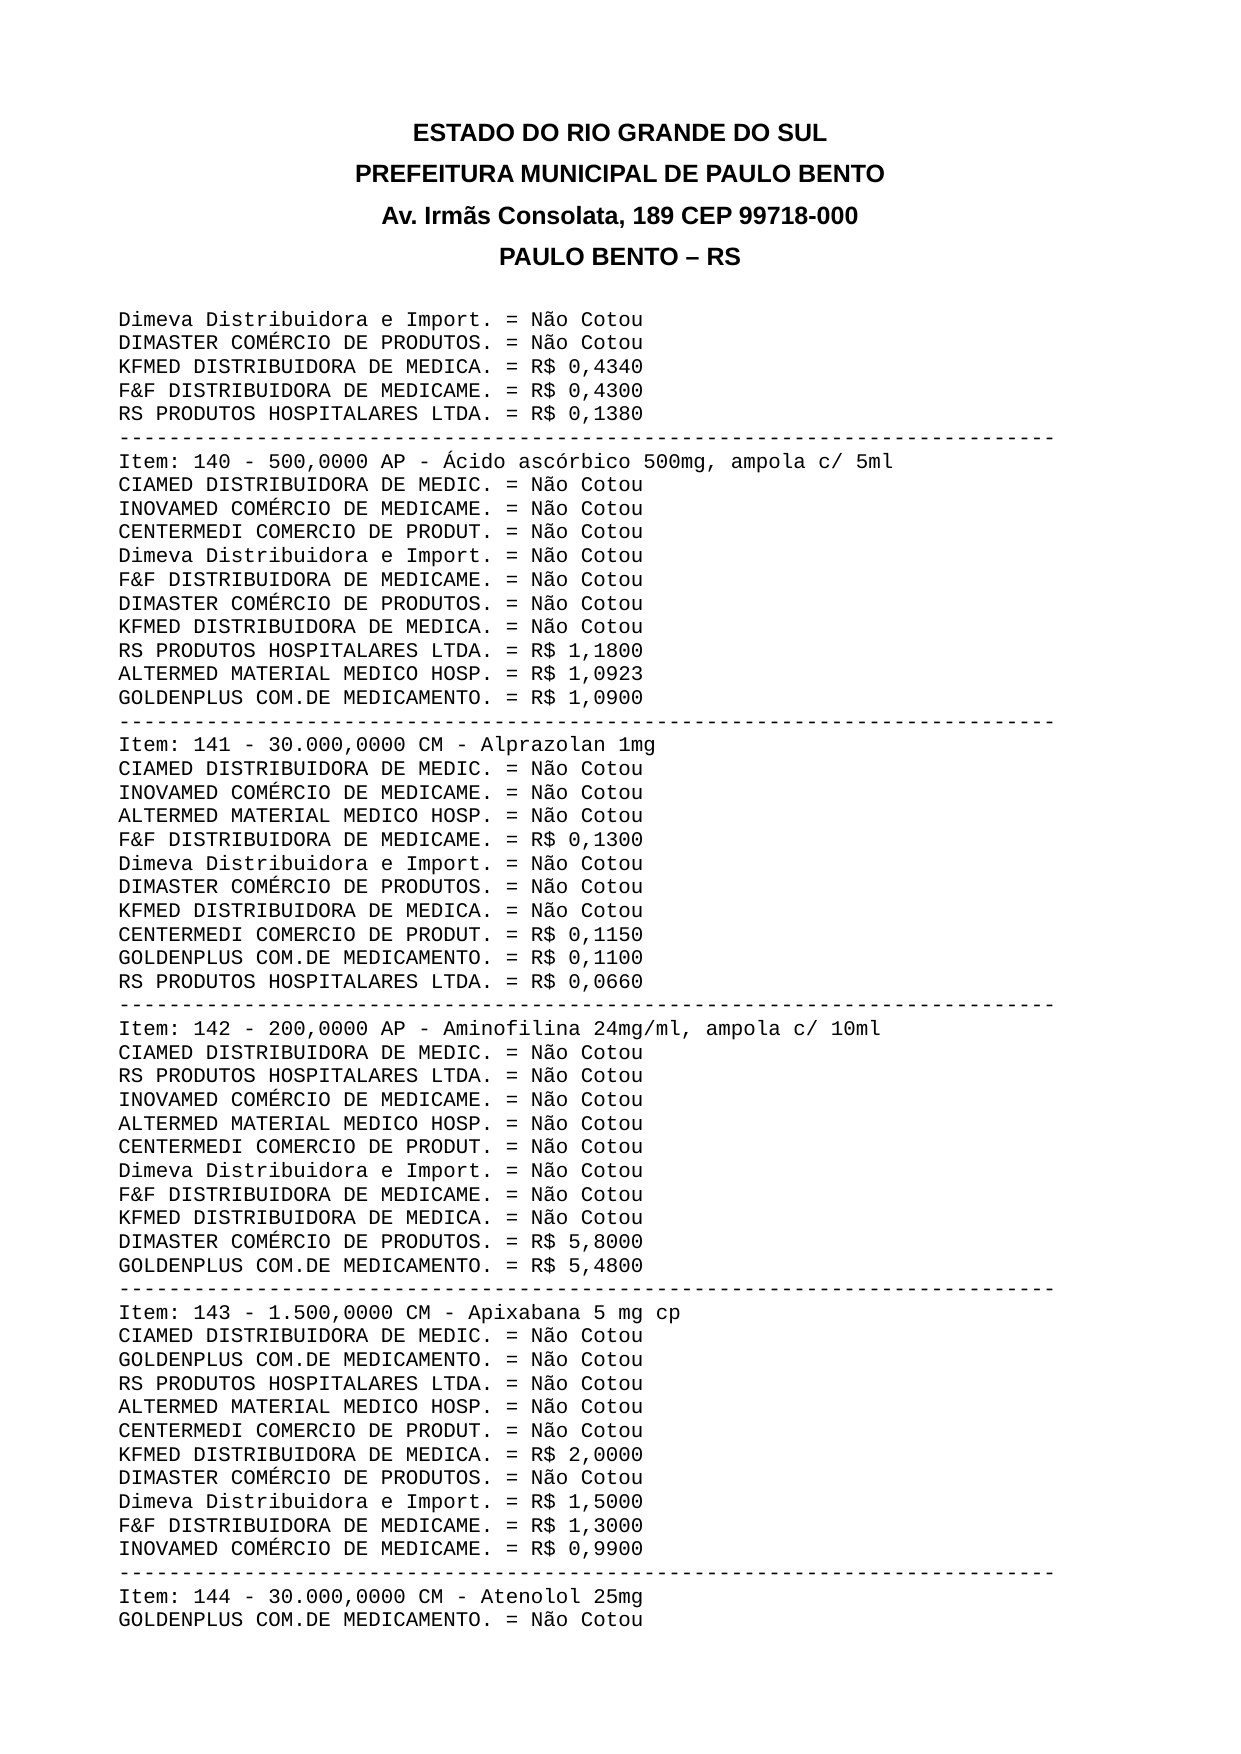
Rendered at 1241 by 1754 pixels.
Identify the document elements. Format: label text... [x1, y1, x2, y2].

text Dimeva Distribuidora e Import. = Não Cotou DIMASTER COMÉRCIO DE PRODUTOS. = Não Cotou KFMED DISTRIBUIDORA DE MEDICA. = R$ 0,4340 F&F DISTRIBUIDORA DE MEDICAME. = R$ 0,4300 RS PRODUTOS HOSPITALARES LTDA. = R$ 0,1380 --------------------------------------------------------------------------- Item: 140 - 500,0000 AP - Ácido ascórbico 500mg, ampola c/ 5ml CIAMED DISTRIBUIDORA DE MEDIC. = Não Cotou INOVAMED COMÉRCIO DE MEDICAME. = Não Cotou CENTERMEDI COMERCIO DE PRODUT. = Não Cotou Dimeva Distribuidora e Import. = Não Cotou F&F DISTRIBUIDORA DE MEDICAME. = Não Cotou DIMASTER COMÉRCIO DE PRODUTOS. = Não Cotou KFMED DISTRIBUIDORA DE MEDICA. = Não Cotou RS PRODUTOS HOSPITALARES LTDA. = R$ 1,1800 ALTERMED MATERIAL MEDICO HOSP. = R$ 1,0923 GOLDENPLUS COM.DE MEDICAMENTO. = R$ 1,0900 --------------------------------------------------------------------------- Item: 141 - 30.000,0000 CM - Alprazolan 1mg CIAMED DISTRIBUIDORA DE MEDIC. = Não Cotou INOVAMED COMÉRCIO DE MEDICAME. = Não Cotou ALTERMED MATERIAL MEDICO HOSP. = Não Cotou F&F DISTRIBUIDORA DE MEDICAME. = R$ 0,1300 Dimeva Distribuidora e Import. = Não Cotou DIMASTER COMÉRCIO DE PRODUTOS. = Não Cotou KFMED DISTRIBUIDORA DE MEDICA. = Não Cotou CENTERMEDI COMERCIO DE PRODUT. = R$ 0,1150 GOLDENPLUS COM.DE MEDICAMENTO. = R$ 0,1100 RS PRODUTOS HOSPITALARES LTDA. = R$ 0,0660 --------------------------------------------------------------------------- Item: 142 - 200,0000 AP - Aminofilina 24mg/ml, ampola c/ 10ml CIAMED DISTRIBUIDORA DE MEDIC. = Não Cotou RS PRODUTOS HOSPITALARES LTDA. = Não Cotou INOVAMED COMÉRCIO DE MEDICAME. = Não Cotou ALTERMED MATERIAL MEDICO HOSP. = Não Cotou CENTERMEDI COMERCIO DE PRODUT. = Não Cotou Dimeva Distribuidora e Import. = Não Cotou F&F DISTRIBUIDORA DE MEDICAME. = Não Cotou KFMED DISTRIBUIDORA DE MEDICA. = Não Cotou DIMASTER COMÉRCIO DE PRODUTOS. = R$ 5,8000 GOLDENPLUS COM.DE MEDICAMENTO. = R$ 5,4800 --------------------------------------------------------------------------- Item: 143 - 1.500,0000 CM - Apixabana 5 mg cp CIAMED DISTRIBUIDORA DE MEDIC. = Não Cotou GOLDENPLUS COM.DE MEDICAMENTO. = Não Cotou RS PRODUTOS HOSPITALARES LTDA. = Não Cotou ALTERMED MATERIAL MEDICO HOSP. = Não Cotou CENTERMEDI COMERCIO DE PRODUT. = Não Cotou KFMED DISTRIBUIDORA DE MEDICA. = R$ 2,0000 DIMASTER COMÉRCIO DE PRODUTOS. = Não Cotou Dimeva Distribuidora e Import. = R$ 1,5000 F&F DISTRIBUIDORA DE MEDICAME. = R$ 1,3000 INOVAMED COMÉRCIO DE MEDICAME. = R$ 0,9900 --------------------------------------------------------------------------- Item: 144 - 30.000,0000 CM - Atenolol 25mg GOLDENPLUS COM.DE MEDICAMENTO. = Não Cotou [118, 309, 1122, 1633]
